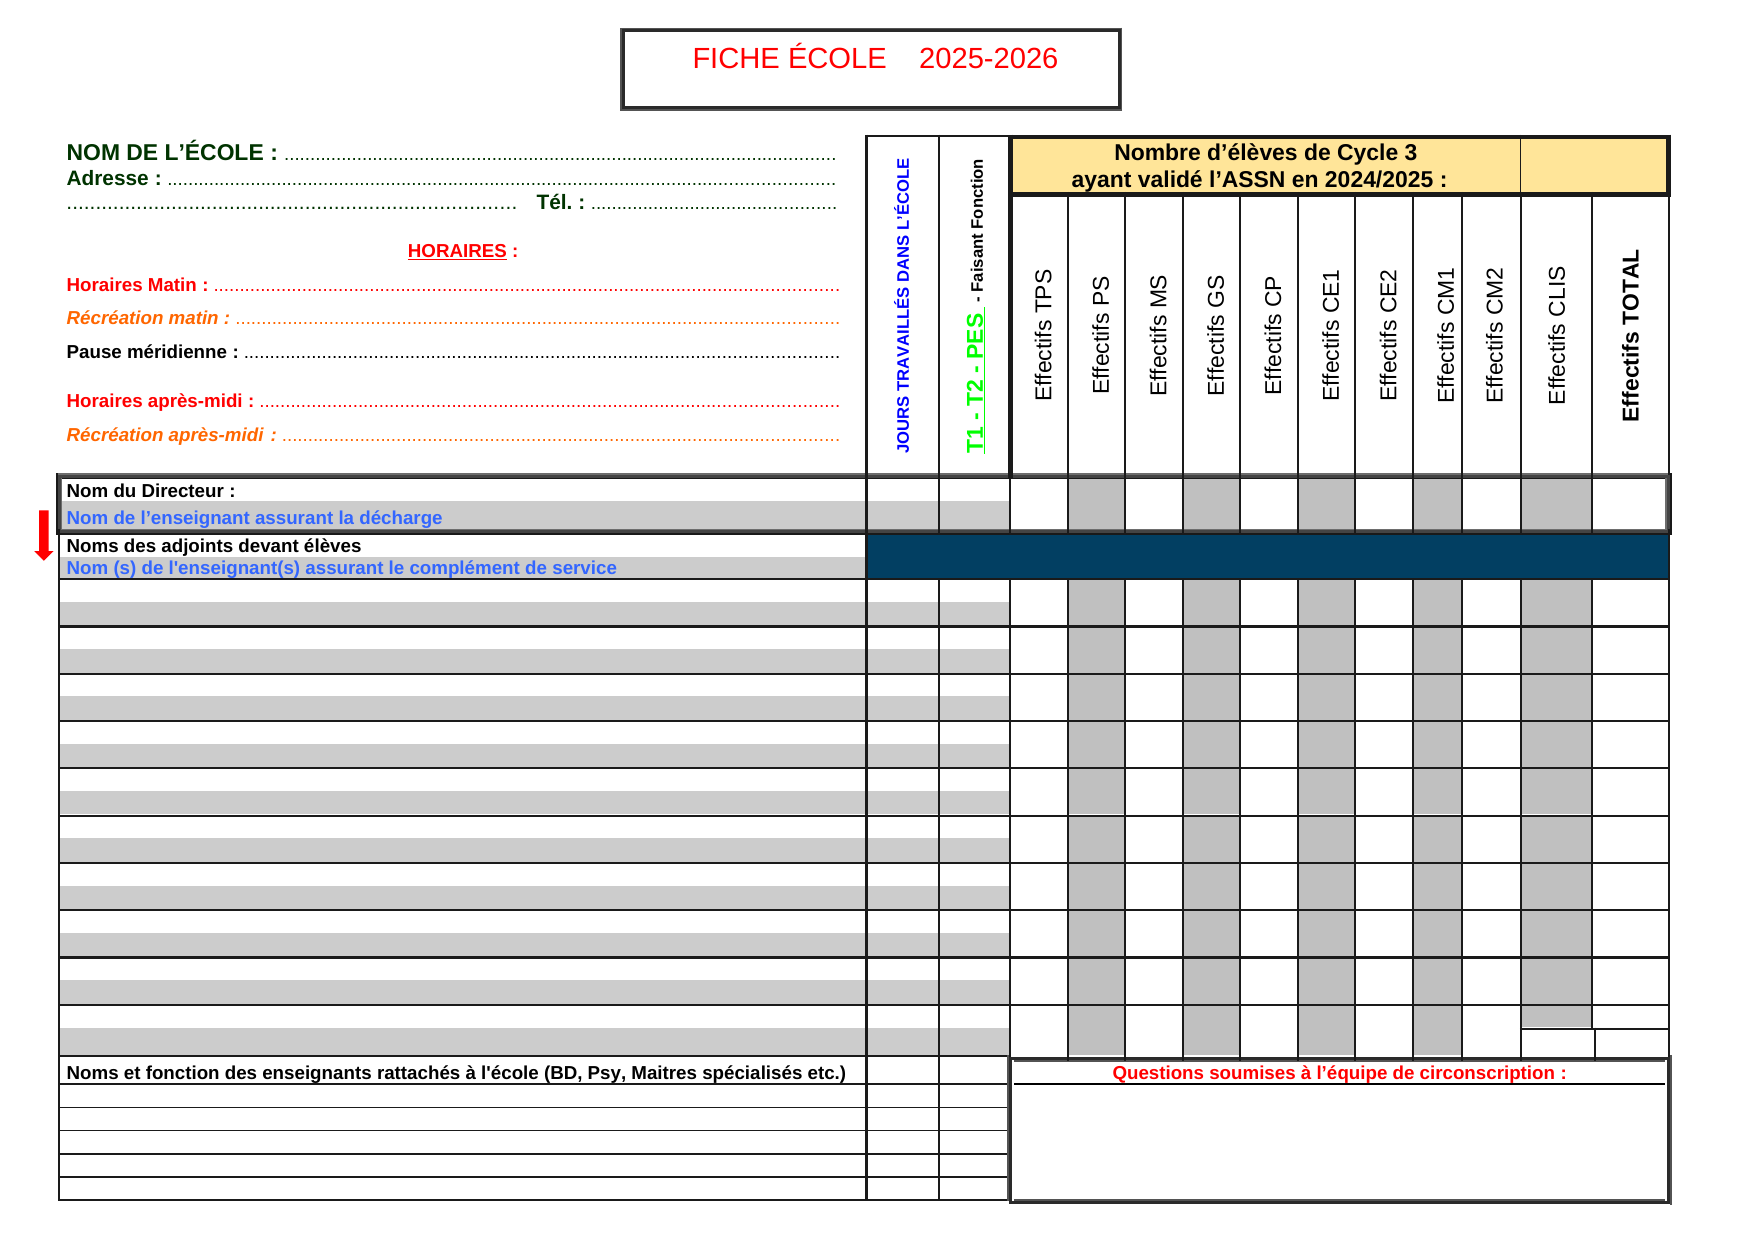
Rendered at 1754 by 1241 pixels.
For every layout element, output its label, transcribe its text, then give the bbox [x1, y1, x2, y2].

table_cell [868, 1131, 938, 1153]
table_cell T1 - T2 - PES - Faisant Fonction [940, 137, 1008, 473]
table_cell [868, 649, 938, 673]
table_cell [868, 838, 938, 862]
table_cell [1184, 959, 1239, 1004]
table_cell [1126, 864, 1182, 909]
table_cell [1241, 479, 1297, 529]
table_cell [940, 628, 1009, 649]
table_cell [1414, 864, 1461, 909]
table_cell [1126, 628, 1182, 673]
table_cell [1011, 864, 1067, 909]
table_cell [868, 933, 938, 956]
table_cell [60, 1155, 865, 1176]
table_cell Effectifs TPS [1013, 197, 1067, 473]
table_cell [1011, 1006, 1067, 1055]
table_cell [868, 479, 938, 501]
table_cell [60, 838, 865, 862]
table_cell [1299, 628, 1354, 673]
table_cell JOURS TRAVAILLÉS DANS L’ÉCOLE [868, 137, 938, 473]
table_cell [60, 791, 865, 814]
table_cell [868, 602, 938, 625]
table_cell Effectifs TOTAL [1593, 197, 1668, 473]
table_cell [60, 602, 865, 625]
table_cell [1299, 817, 1354, 862]
table_cell [1184, 817, 1239, 862]
table_cell [1463, 675, 1520, 720]
table_cell [940, 911, 1009, 933]
table_cell [1356, 722, 1412, 767]
table_cell [60, 959, 865, 980]
table_cell [940, 1131, 1007, 1153]
table_cell [1593, 580, 1668, 625]
table_cell [1522, 1006, 1591, 1027]
table_cell [1356, 817, 1412, 862]
table_cell [1126, 769, 1182, 814]
table_cell [868, 1178, 938, 1199]
table_cell [1593, 675, 1668, 720]
table_cell [1011, 911, 1067, 956]
table_cell [868, 1028, 938, 1055]
table_cell Effectifs CP [1241, 197, 1297, 473]
table_cell [60, 980, 865, 1004]
table_cell Nom du Directeur : [62, 479, 865, 501]
table_cell [1299, 479, 1354, 529]
table_cell [1069, 628, 1124, 673]
table_cell [1241, 1006, 1297, 1055]
table_cell [940, 722, 1009, 744]
table_cell [60, 744, 865, 767]
table_cell Noms des adjoints devant élèves [60, 535, 865, 557]
table_cell [1521, 139, 1666, 192]
table_cell [1126, 580, 1182, 625]
table_cell [1414, 628, 1461, 673]
table_cell [1069, 817, 1124, 862]
table_cell [1522, 864, 1591, 909]
table_cell [1356, 580, 1412, 625]
table_cell [1241, 959, 1297, 1004]
table_cell [1069, 479, 1124, 529]
table_header [1521, 111, 1668, 134]
table_cell [1126, 817, 1182, 862]
table_cell [1069, 580, 1124, 625]
table_cell [940, 959, 1009, 980]
table_cell [1184, 769, 1239, 814]
table_cell Effectifs CM1 [1414, 197, 1461, 473]
table_cell [940, 649, 1009, 673]
table_cell [1414, 675, 1461, 720]
table_cell [1184, 1006, 1239, 1055]
table_cell [1522, 817, 1591, 862]
table_cell [1463, 580, 1520, 625]
table_cell [1522, 580, 1591, 625]
table_cell NOM DE L’ÉCOLE : Adresse : Tél. : HORAIRES : Horaires Matin : Récréation matin : Pause méridienne : Horaires après-midi : Récréation après-midi : [59, 135, 865, 473]
table_cell [940, 769, 1009, 791]
table_cell [1463, 1006, 1520, 1055]
table_cell [940, 838, 1009, 862]
table_cell Effectifs GS [1184, 197, 1239, 473]
table_cell [1069, 675, 1124, 720]
table_cell [1414, 769, 1461, 814]
table_cell [60, 649, 865, 673]
table_cell [940, 479, 1009, 501]
table_cell [868, 696, 938, 720]
table_cell [940, 602, 1009, 625]
table_cell [940, 580, 1009, 602]
table_cell [1414, 479, 1461, 529]
table_cell [1241, 580, 1297, 625]
table_cell [1241, 628, 1297, 673]
table_cell Questions soumises à l’équipe de circonscription : [1014, 1062, 1665, 1083]
table_cell [1184, 864, 1239, 909]
table_cell Effectifs MS [1126, 197, 1182, 473]
table_cell [940, 1028, 1009, 1055]
table_cell [1414, 911, 1461, 956]
table_cell [940, 864, 1009, 886]
table_cell [868, 769, 938, 791]
table_cell [1356, 769, 1412, 814]
table_cell [1011, 675, 1067, 720]
table_cell [1014, 1085, 1665, 1107]
table_cell [1463, 911, 1520, 956]
table_cell Nom (s) de l'enseignant(s) assurant le complément de service [60, 557, 865, 578]
table_cell [868, 959, 938, 980]
table_cell [1126, 911, 1182, 956]
table_cell [1126, 1006, 1182, 1055]
table_cell [60, 1131, 865, 1153]
table_cell [1069, 911, 1124, 956]
table_cell [1184, 722, 1239, 767]
table_cell [940, 1085, 1007, 1107]
table_cell [868, 1057, 938, 1083]
table_cell [1069, 959, 1124, 1004]
table_cell [868, 580, 938, 602]
table_cell [868, 501, 938, 529]
table_cell [1522, 675, 1591, 720]
table_cell [940, 1178, 1007, 1199]
table_cell [1593, 817, 1668, 862]
table_header [939, 111, 1010, 134]
table_cell [1126, 959, 1182, 1004]
table_cell [1356, 864, 1412, 909]
table_cell [1414, 959, 1461, 1004]
table_cell [1414, 580, 1461, 625]
table_cell [1463, 959, 1520, 1004]
table_cell [1463, 722, 1520, 767]
table_cell [1522, 959, 1591, 1004]
table_cell [1463, 628, 1520, 673]
table_header [59, 111, 866, 134]
table_cell [868, 980, 938, 1004]
table_cell [868, 744, 938, 767]
table_cell [1241, 864, 1297, 909]
table_cell [1184, 911, 1239, 956]
table_cell [1011, 479, 1067, 529]
table_cell [60, 675, 865, 696]
text FICHE ÉCOLE 2025-2026 [627, 34, 1116, 74]
table_cell [940, 817, 1009, 838]
table_cell [940, 1155, 1007, 1176]
table_cell Effectifs CLIS [1522, 197, 1591, 473]
table_cell [60, 696, 865, 720]
table_cell [868, 1006, 938, 1027]
table_cell [1463, 479, 1520, 529]
table_cell [1014, 1107, 1665, 1130]
table_cell [868, 628, 938, 649]
table_cell [940, 933, 1009, 956]
table_cell Nombre d’élèves de Cycle 3 ayant validé l’ASSN en 2024/2025 : [1013, 139, 1520, 192]
table_header [1010, 111, 1521, 134]
table_cell [1069, 1006, 1124, 1055]
table_cell [1463, 769, 1520, 814]
table_cell Nom de l’enseignant assurant la décharge [62, 501, 865, 529]
table_cell [868, 722, 938, 744]
table_cell [1299, 1006, 1354, 1055]
table_cell [868, 1108, 938, 1130]
table_cell [60, 817, 865, 838]
table_cell [1299, 722, 1354, 767]
table_cell [1241, 675, 1297, 720]
table_cell [940, 886, 1009, 909]
table_cell [60, 1028, 865, 1055]
table_cell [1414, 722, 1461, 767]
table_cell [1463, 864, 1520, 909]
table_cell [1414, 817, 1461, 862]
table_cell [1356, 959, 1412, 1004]
table_cell [60, 1006, 865, 1027]
table_cell [1011, 959, 1067, 1004]
table_cell [1593, 628, 1668, 673]
table_cell [868, 675, 938, 696]
table_cell [1593, 911, 1668, 956]
table_cell [1126, 722, 1182, 767]
table_cell [1356, 1006, 1412, 1055]
table_cell [1184, 479, 1239, 529]
table_cell [1184, 628, 1239, 673]
table_cell [1414, 1006, 1461, 1055]
table_cell [868, 535, 1668, 557]
table_cell [940, 696, 1009, 720]
table_cell [60, 1178, 865, 1199]
table_cell [1593, 959, 1668, 1004]
table_cell [60, 886, 865, 909]
table_cell [1356, 675, 1412, 720]
table_cell [1014, 1130, 1665, 1153]
table_cell [1522, 911, 1591, 956]
table_cell [868, 864, 938, 886]
table_cell [60, 769, 865, 791]
table_cell [1241, 722, 1297, 767]
table_cell [1593, 1006, 1668, 1027]
table_cell [940, 675, 1009, 696]
table_cell [60, 933, 865, 956]
table_cell [1299, 959, 1354, 1004]
table_cell [1011, 722, 1067, 767]
table_cell [1356, 628, 1412, 673]
table_cell [1593, 769, 1668, 814]
table_cell [868, 557, 1668, 578]
table_cell [60, 722, 865, 744]
table_cell [1011, 817, 1067, 862]
table_cell Effectifs PS [1069, 197, 1124, 473]
table_cell [1522, 722, 1591, 767]
table_cell [940, 1057, 1007, 1083]
table_cell Effectifs CE1 [1299, 197, 1354, 473]
table_cell [60, 1108, 865, 1130]
table_cell Noms et fonction des enseignants rattachés à l'école (BD, Psy, Maitres spécialisés etc.) [60, 1057, 865, 1083]
table_cell [868, 1155, 938, 1176]
table_cell [1069, 722, 1124, 767]
table_cell [940, 980, 1009, 1004]
table_cell [60, 628, 865, 649]
table_header [866, 111, 938, 134]
table_cell [1299, 769, 1354, 814]
table_cell [1299, 580, 1354, 625]
table_cell [1014, 1153, 1665, 1176]
table_cell [1241, 911, 1297, 956]
table_cell [1184, 675, 1239, 720]
table_cell [60, 864, 865, 886]
table_cell [940, 1006, 1009, 1027]
table_cell Effectifs CE2 [1356, 197, 1412, 473]
table_cell [1522, 628, 1591, 673]
table_cell [60, 1085, 865, 1107]
table_cell [868, 791, 938, 814]
table_cell [1593, 479, 1665, 529]
table_cell [1011, 628, 1067, 673]
table_cell [1299, 911, 1354, 956]
table_cell [1126, 675, 1182, 720]
table_cell [1069, 864, 1124, 909]
table_cell [1011, 580, 1067, 625]
table_cell [1184, 580, 1239, 625]
table_cell [1522, 1030, 1594, 1055]
table_cell [1522, 479, 1591, 529]
table_cell [940, 791, 1009, 814]
table_cell [1241, 769, 1297, 814]
table_cell [868, 1085, 938, 1107]
table_cell [1299, 675, 1354, 720]
table_cell [1596, 1030, 1668, 1055]
table_cell [1011, 769, 1067, 814]
table_cell Effectifs CM2 [1463, 197, 1520, 473]
table_cell [940, 1108, 1007, 1130]
table_cell [1014, 1176, 1665, 1199]
table_cell [1593, 864, 1668, 909]
table_cell [60, 911, 865, 933]
table_cell [1463, 817, 1520, 862]
table_cell [868, 817, 938, 838]
table_cell [1126, 479, 1182, 529]
table_cell [1356, 479, 1412, 529]
table_cell [1356, 911, 1412, 956]
table_cell [868, 886, 938, 909]
table_cell [1522, 769, 1591, 814]
table_cell [1299, 864, 1354, 909]
table_cell [1241, 817, 1297, 862]
table_cell [940, 744, 1009, 767]
table_cell [868, 911, 938, 933]
table_cell [1069, 769, 1124, 814]
table_cell [60, 580, 865, 602]
table_cell [940, 501, 1009, 529]
table_cell [1593, 722, 1668, 767]
